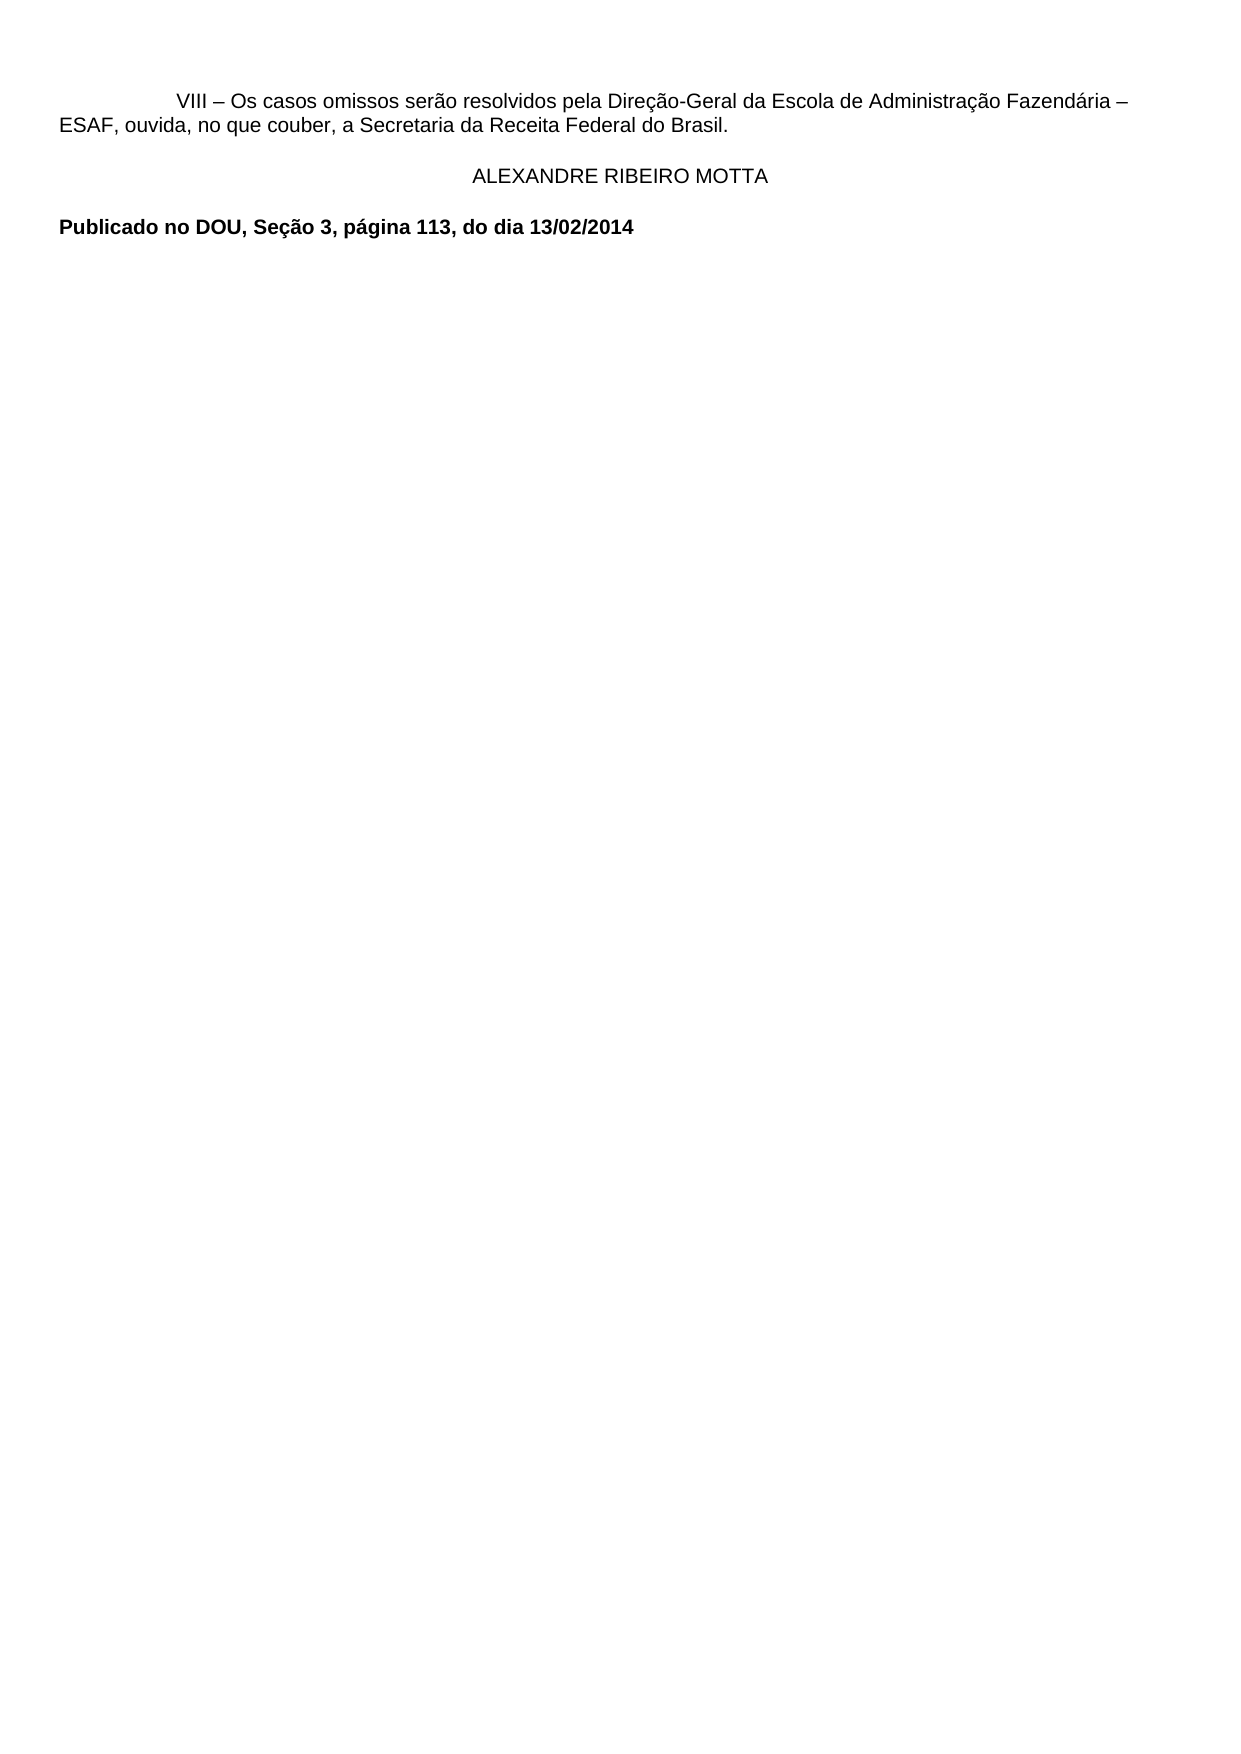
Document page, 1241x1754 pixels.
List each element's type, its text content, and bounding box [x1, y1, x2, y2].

text Publicado no DOU, Seção 3, página 113, do dia 13/02/2014 [59, 215, 1181, 239]
text ALEXANDRE RIBEIRO MOTTA [59, 163, 1181, 187]
text VIII – Os casos omissos serão resolvidos pela Direção-Geral da Escola de Administração Fazendária – ESAF, ouvida, no que couber, a Secretaria da Receita Federal do Brasil. [59, 89, 1181, 137]
